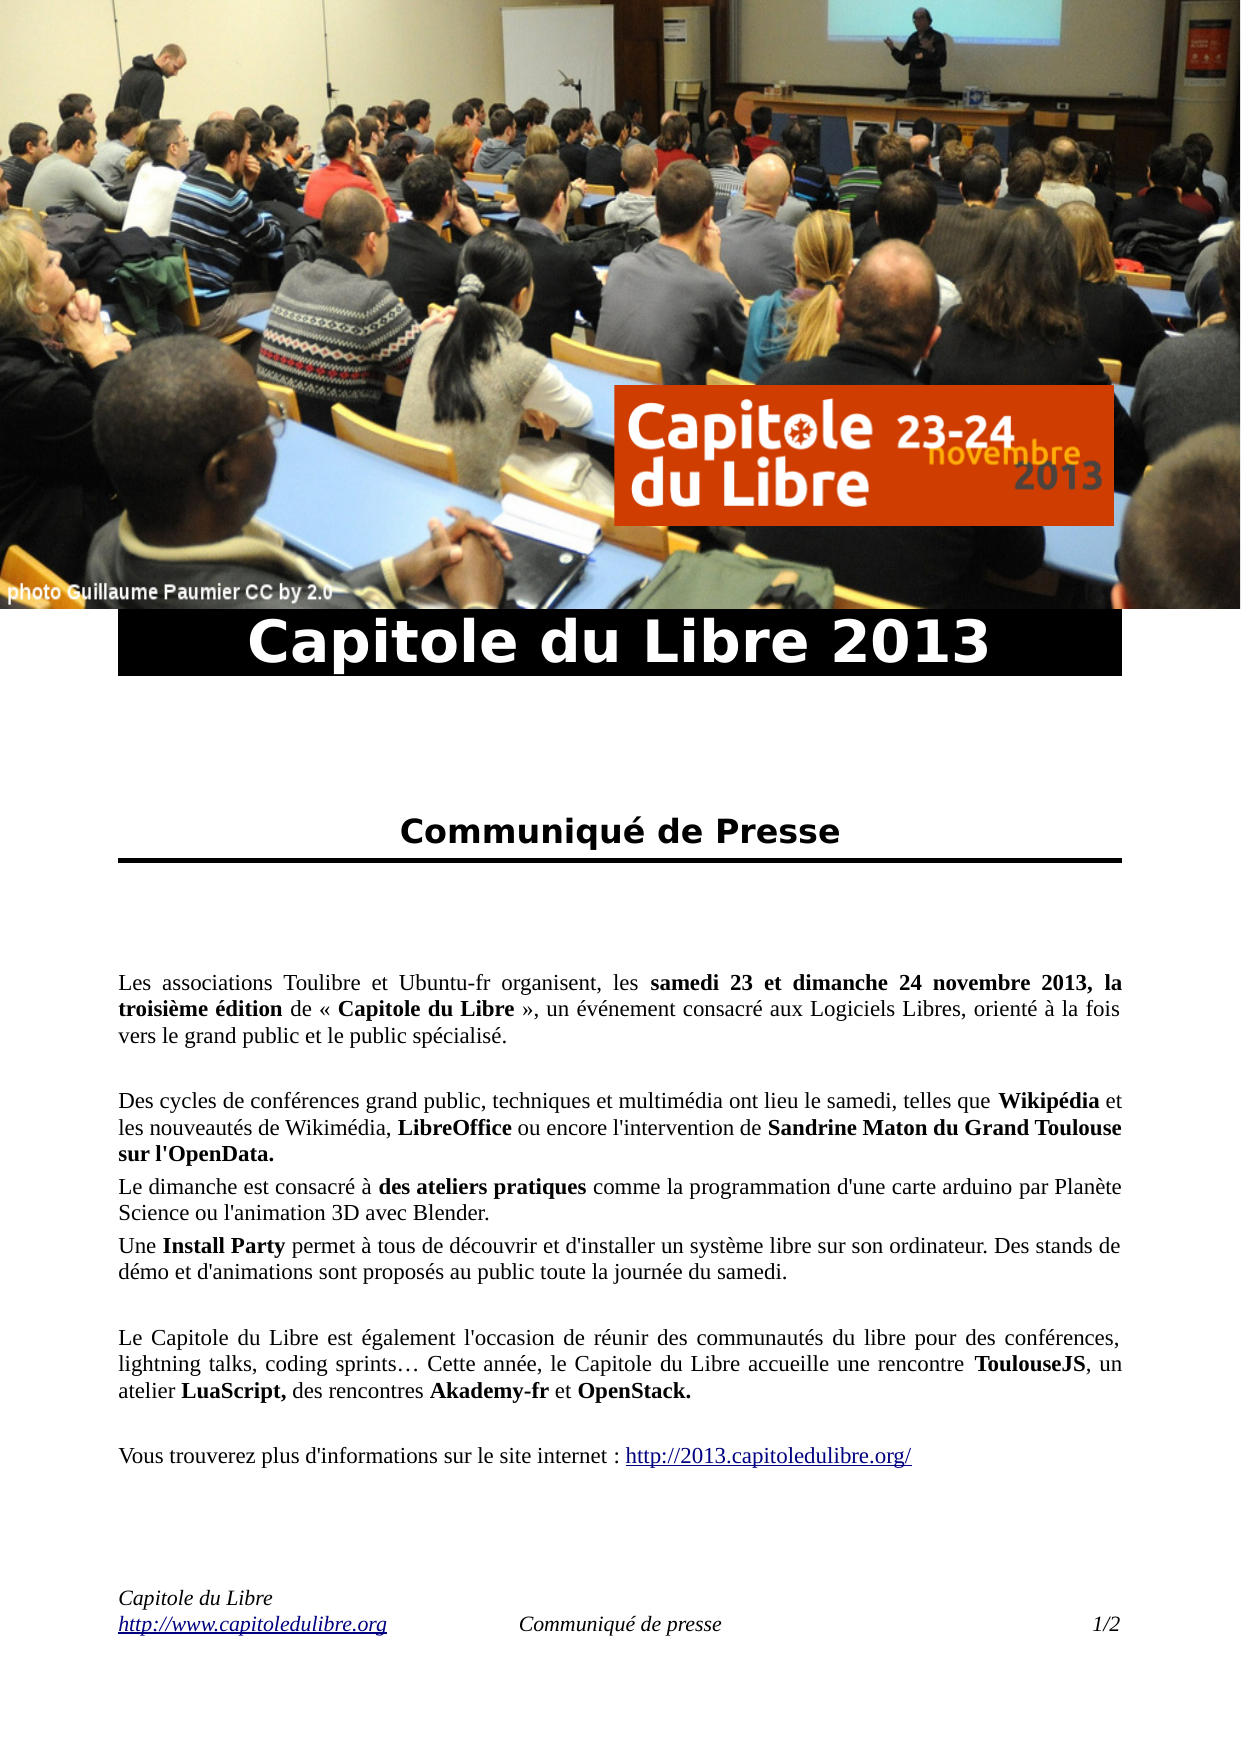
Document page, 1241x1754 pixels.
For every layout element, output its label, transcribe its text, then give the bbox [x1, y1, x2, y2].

text Le dimanche est consacré à des ateliers pratiques comme la programmation d'une carte arduino par Planète Science ou l'animation 3D avec Blender. [118, 1173, 1122, 1226]
text Une Install Party permet à tous de découvrir et d'installer un système libre sur son ordinateur. Des stands de démo et d'animations sont proposés au public toute la journée du samedi. [118, 1232, 1122, 1285]
subtitle Communiqué de Presse [118, 807, 1122, 858]
text Vous trouverez plus d'informations sur le site internet : http://2013.capitoledulibre.org/ [118, 1442, 1122, 1469]
text Le Capitole du Libre est également l'occasion de réunir des communautés du libre pour des conférences, lightning talks, coding sprints… Cette année, le Capitole du Libre accueille une rencontre ToulouseJS, un atelier LuaScript, des rencontres Akademy-fr et OpenStack. [118, 1324, 1122, 1403]
subtitle Capitole du Libre 2013 [118, 609, 1122, 676]
text Des cycles de conférences grand public, techniques et multimédia ont lieu le samedi, telles que Wikipédia et les nouveautés de Wikimédia, LibreOffice ou encore l'intervention de Sandrine Maton du Grand Toulouse sur l'OpenData. [118, 1087, 1122, 1166]
picture [0, 0, 1241, 609]
text Les associations Toulibre et Ubuntu-fr organisent, les samedi 23 et dimanche 24 novembre 2013, la troisième édition de « Capitole du Libre », un événement consacré aux Logiciels Libres, orienté à la fois vers le grand public et le public spécialisé. [118, 969, 1122, 1048]
